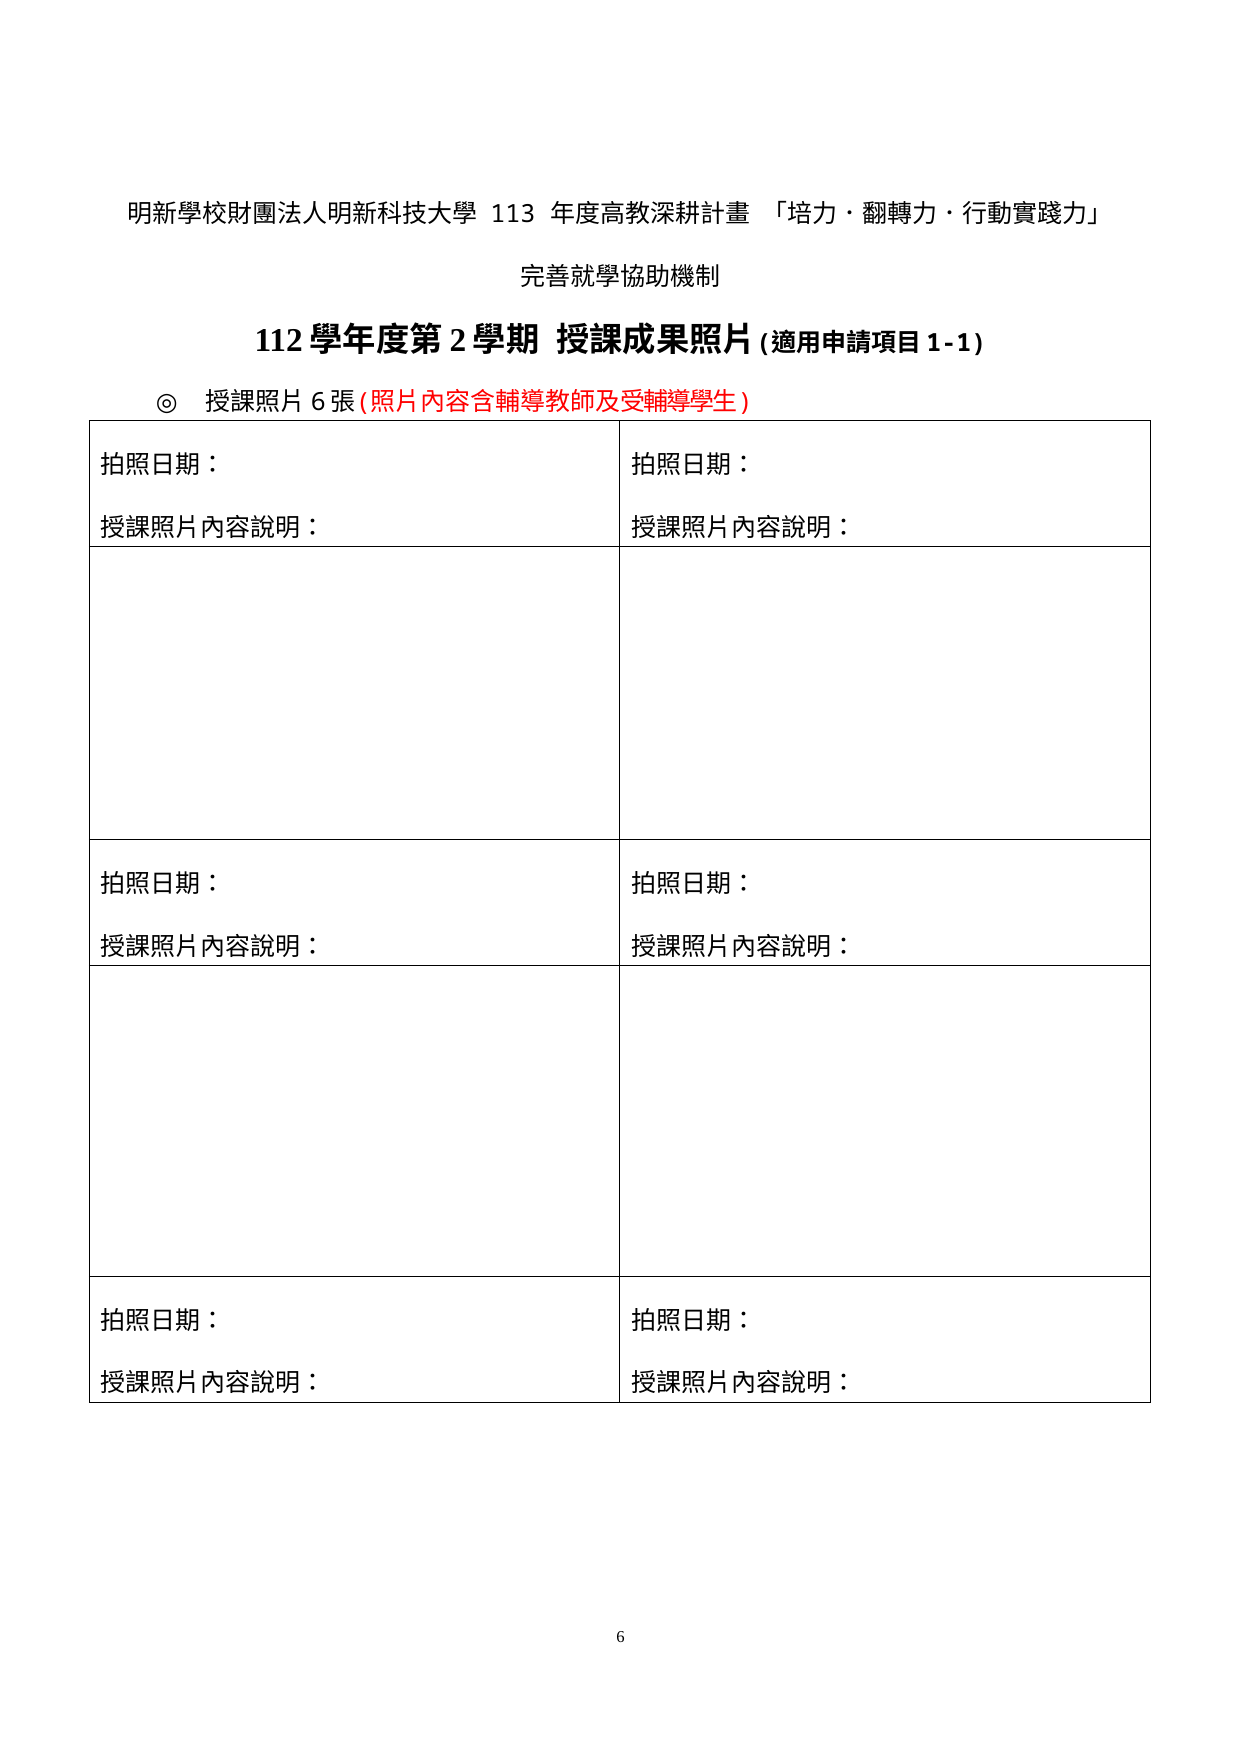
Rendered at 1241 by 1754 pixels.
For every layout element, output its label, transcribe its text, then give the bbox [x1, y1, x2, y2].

table_header 拍照日期： 授課照片內容說明： [90, 421, 619, 546]
table_cell [620, 966, 1150, 1276]
table_cell [620, 547, 1150, 839]
table_cell [90, 547, 619, 839]
table_cell [90, 966, 619, 1276]
text 112學年度第2學期 授課成果照片(適用申請項目1-1) [118, 295, 1122, 358]
text 明新學校財團法人明新科技大學 113 年度高教深耕計畫 「培力．翻轉力．行動實踐力」 [118, 170, 1122, 233]
table_cell 拍照日期： 授課照片內容說明： [620, 1277, 1150, 1402]
table_cell 拍照日期： 授課照片內容說明： [90, 840, 619, 965]
text 完善就學協助機制 [118, 233, 1122, 295]
table_header 拍照日期： 授課照片內容說明： [620, 421, 1150, 546]
table_cell 拍照日期： 授課照片內容說明： [620, 840, 1150, 965]
table_cell 拍照日期： 授課照片內容說明： [90, 1277, 619, 1402]
list 授課照片6張(照片內容含輔導教師及受輔導學生) [156, 358, 1122, 420]
